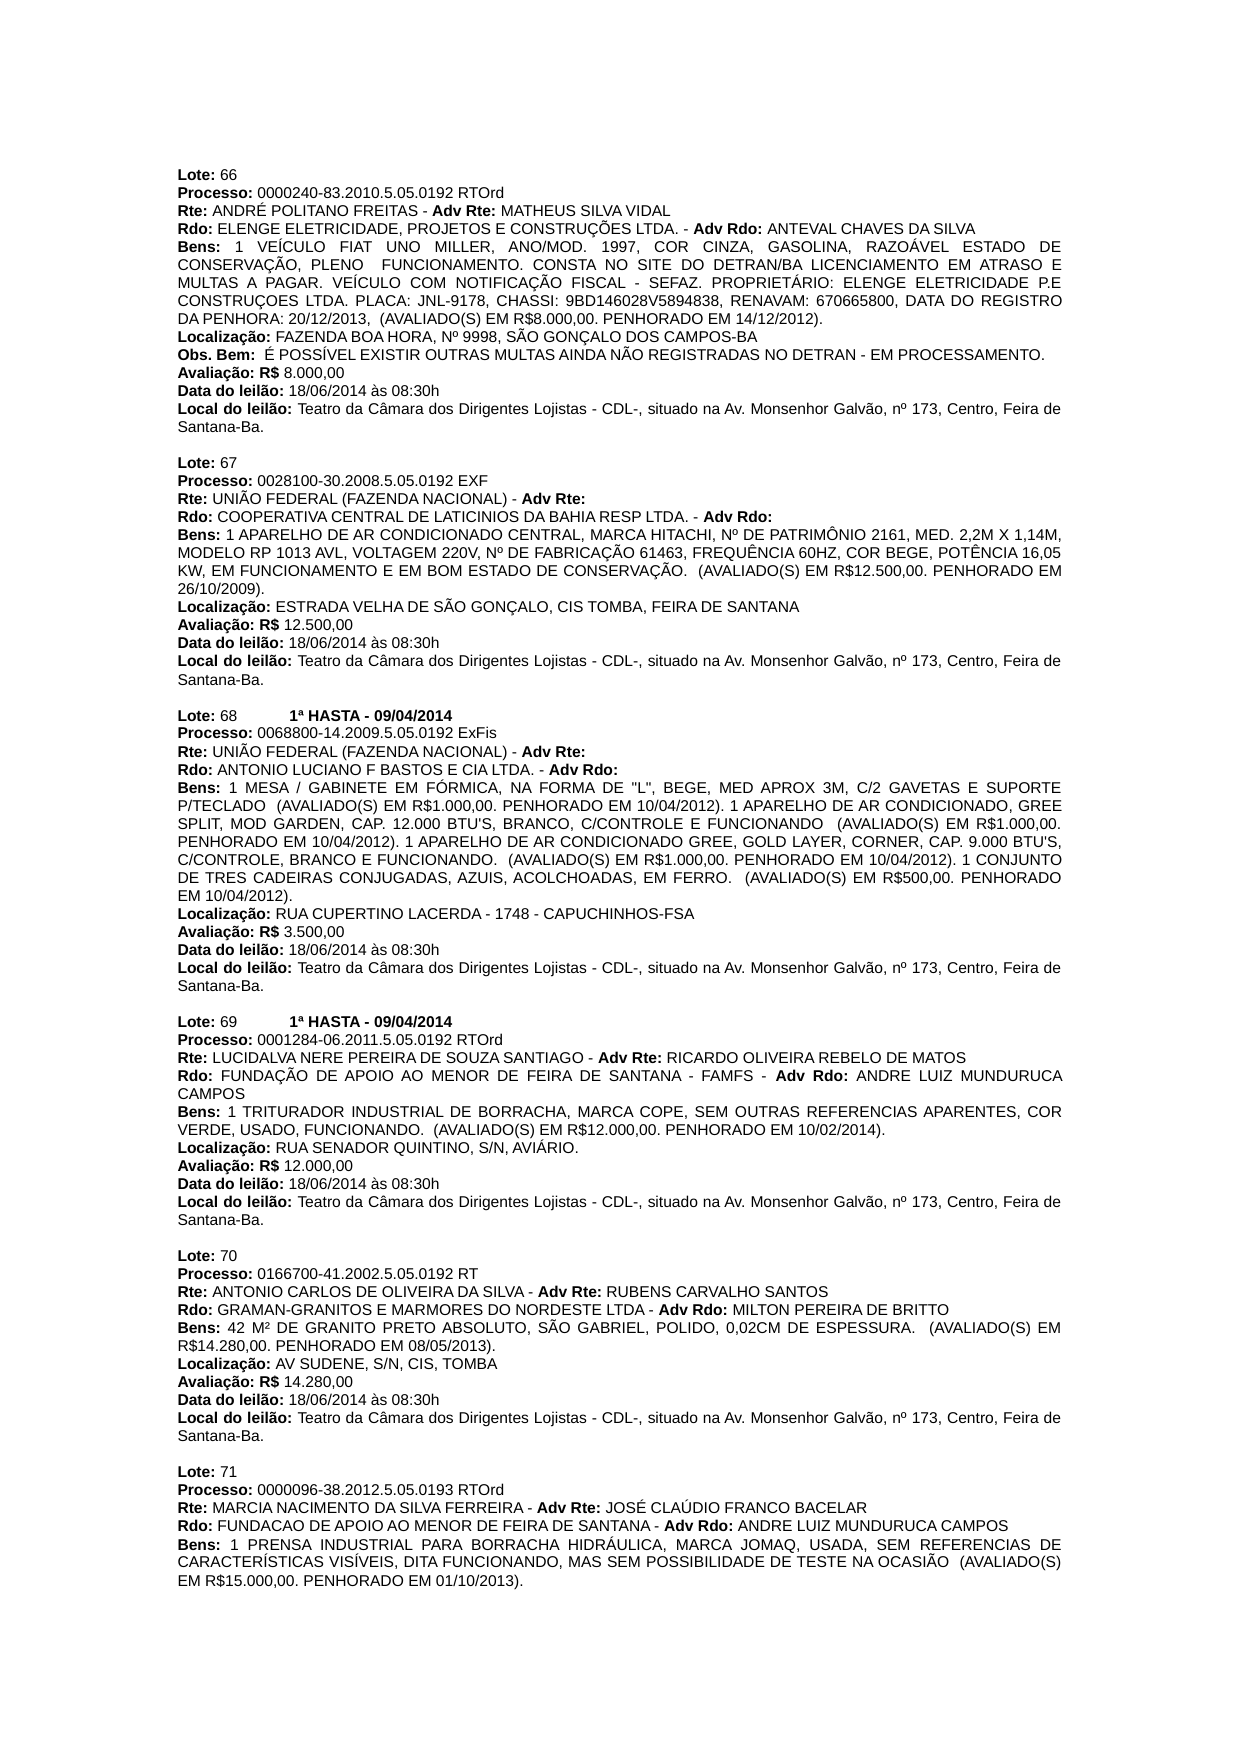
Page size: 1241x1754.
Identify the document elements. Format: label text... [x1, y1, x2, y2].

text Rte: LUCIDALVA NERE PEREIRA DE SOUZA SANTIAGO - Adv Rte: RICARDO OLIVEIRA REBELO DE MATOS [177, 1049, 1063, 1067]
text Data do leilão: 18/06/2014 às 08:30h [177, 1175, 1063, 1193]
text Avaliação: R$ 12.500,00 [177, 616, 1063, 634]
text Processo: 0000096-38.2012.5.05.0193 RTOrd [177, 1481, 1063, 1499]
text Rdo: ELENGE ELETRICIDADE, PROJETOS E CONSTRUÇÕES LTDA. - Adv Rdo: ANTEVAL CHAVES DA SILVA [177, 220, 1063, 238]
text Rte: UNIÃO FEDERAL (FAZENDA NACIONAL) - Adv Rte: [177, 490, 1063, 508]
text Lote: 69 1ª HASTA - 09/04/2014 [177, 1013, 1063, 1031]
text Localização: ESTRADA VELHA DE SÃO GONÇALO, CIS TOMBA, FEIRA DE SANTANA [177, 598, 1063, 616]
text Bens: 1 MESA / GABINETE EM FÓRMICA, NA FORMA DE "L", BEGE, MED APROX 3M, C/2 GAVETAS E SUPORTE P/TECLADO (AVALIADO(S) EM R$1.000,00. PENHORADO EM 10/04/2012). 1 APARELHO DE AR CONDICIONADO, GREE SPLIT, MOD GARDEN, CAP. 12.000 BTU'S, BRANCO, C/CONTROLE E FUNCIONANDO (AVALIADO(S) EM R$1.000,00. PENHORADO EM 10/04/2012). 1 APARELHO DE AR CONDICIONADO GREE, GOLD LAYER, CORNER, CAP. 9.000 BTU'S, C/CONTROLE, BRANCO E FUNCIONANDO. (AVALIADO(S) EM R$1.000,00. PENHORADO EM 10/04/2012). 1 CONJUNTO DE TRES CADEIRAS CONJUGADAS, AZUIS, ACOLCHOADAS, EM FERRO. (AVALIADO(S) EM R$500,00. PENHORADO EM 10/04/2012). [177, 778, 1063, 904]
text Localização: RUA CUPERTINO LACERDA - 1748 - CAPUCHINHOS-FSA [177, 904, 1063, 922]
text Lote: 70 [177, 1247, 1063, 1265]
text Rdo: COOPERATIVA CENTRAL DE LATICINIOS DA BAHIA RESP LTDA. - Adv Rdo: [177, 508, 1063, 526]
text Rte: UNIÃO FEDERAL (FAZENDA NACIONAL) - Adv Rte: [177, 742, 1063, 760]
text Rte: ANTONIO CARLOS DE OLIVEIRA DA SILVA - Adv Rte: RUBENS CARVALHO SANTOS [177, 1283, 1063, 1301]
text Local do leilão: Teatro da Câmara dos Dirigentes Lojistas - CDL-, situado na Av. Monsenhor Galvão, nº 173, Centro, Feira de Santana-Ba. [177, 400, 1063, 436]
text Rdo: FUNDAÇÃO DE APOIO AO MENOR DE FEIRA DE SANTANA - FAMFS - Adv Rdo: ANDRE LUIZ MUNDURUCA CAMPOS [177, 1067, 1063, 1103]
text Data do leilão: 18/06/2014 às 08:30h [177, 1391, 1063, 1409]
text Local do leilão: Teatro da Câmara dos Dirigentes Lojistas - CDL-, situado na Av. Monsenhor Galvão, nº 173, Centro, Feira de Santana-Ba. [177, 1409, 1063, 1445]
text Bens: 1 TRITURADOR INDUSTRIAL DE BORRACHA, MARCA COPE, SEM OUTRAS REFERENCIAS APARENTES, COR VERDE, USADO, FUNCIONANDO. (AVALIADO(S) EM R$12.000,00. PENHORADO EM 10/02/2014). [177, 1103, 1063, 1139]
text Localização: AV SUDENE, S/N, CIS, TOMBA [177, 1355, 1063, 1373]
text Local do leilão: Teatro da Câmara dos Dirigentes Lojistas - CDL-, situado na Av. Monsenhor Galvão, nº 173, Centro, Feira de Santana-Ba. [177, 958, 1063, 994]
text Lote: 68 1ª HASTA - 09/04/2014 [177, 706, 1063, 724]
text Processo: 0028100-30.2008.5.05.0192 EXF [177, 472, 1063, 490]
text Processo: 0068800-14.2009.5.05.0192 ExFis [177, 724, 1063, 742]
text Avaliação: R$ 8.000,00 [177, 364, 1063, 382]
text Bens: 1 APARELHO DE AR CONDICIONADO CENTRAL, MARCA HITACHI, Nº DE PATRIMÔNIO 2161, MED. 2,2M X 1,14M, MODELO RP 1013 AVL, VOLTAGEM 220V, Nº DE FABRICAÇÃO 61463, FREQUÊNCIA 60HZ, COR BEGE, POTÊNCIA 16,05 KW, EM FUNCIONAMENTO E EM BOM ESTADO DE CONSERVAÇÃO. (AVALIADO(S) EM R$12.500,00. PENHORADO EM 26/10/2009). [177, 526, 1063, 598]
text Bens: 1 PRENSA INDUSTRIAL PARA BORRACHA HIDRÁULICA, MARCA JOMAQ, USADA, SEM REFERENCIAS DE CARACTERÍSTICAS VISÍVEIS, DITA FUNCIONANDO, MAS SEM POSSIBILIDADE DE TESTE NA OCASIÃO (AVALIADO(S) EM R$15.000,00. PENHORADO EM 01/10/2013). [177, 1535, 1063, 1589]
text Lote: 71 [177, 1463, 1063, 1481]
text Rdo: FUNDACAO DE APOIO AO MENOR DE FEIRA DE SANTANA - Adv Rdo: ANDRE LUIZ MUNDURUCA CAMPOS [177, 1517, 1063, 1535]
text Obs. Bem: É POSSÍVEL EXISTIR OUTRAS MULTAS AINDA NÃO REGISTRADAS NO DETRAN - EM PROCESSAMENTO. [177, 346, 1063, 364]
text Lote: 66 [177, 166, 1063, 184]
text Rdo: ANTONIO LUCIANO F BASTOS E CIA LTDA. - Adv Rdo: [177, 760, 1063, 778]
text Bens: 42 M² DE GRANITO PRETO ABSOLUTO, SÃO GABRIEL, POLIDO, 0,02CM DE ESPESSURA. (AVALIADO(S) EM R$14.280,00. PENHORADO EM 08/05/2013). [177, 1319, 1063, 1355]
text Processo: 0000240-83.2010.5.05.0192 RTOrd [177, 184, 1063, 202]
text Rdo: GRAMAN-GRANITOS E MARMORES DO NORDESTE LTDA - Adv Rdo: MILTON PEREIRA DE BRITTO [177, 1301, 1063, 1319]
text Bens: 1 VEÍCULO FIAT UNO MILLER, ANO/MOD. 1997, COR CINZA, GASOLINA, RAZOÁVEL ESTADO DE CONSERVAÇÃO, PLENO FUNCIONAMENTO. CONSTA NO SITE DO DETRAN/BA LICENCIAMENTO EM ATRASO E MULTAS A PAGAR. VEÍCULO COM NOTIFICAÇÃO FISCAL - SEFAZ. PROPRIETÁRIO: ELENGE ELETRICIDADE P.E CONSTRUÇOES LTDA. PLACA: JNL-9178, CHASSI: 9BD146028V5894838, RENAVAM: 670665800, DATA DO REGISTRO DA PENHORA: 20/12/2013, (AVALIADO(S) EM R$8.000,00. PENHORADO EM 14/12/2012). [177, 238, 1063, 328]
text Data do leilão: 18/06/2014 às 08:30h [177, 382, 1063, 400]
text Data do leilão: 18/06/2014 às 08:30h [177, 634, 1063, 652]
text Local do leilão: Teatro da Câmara dos Dirigentes Lojistas - CDL-, situado na Av. Monsenhor Galvão, nº 173, Centro, Feira de Santana-Ba. [177, 652, 1063, 688]
text Localização: RUA SENADOR QUINTINO, S/N, AVIÁRIO. [177, 1139, 1063, 1157]
text Avaliação: R$ 14.280,00 [177, 1373, 1063, 1391]
text Processo: 0001284-06.2011.5.05.0192 RTOrd [177, 1031, 1063, 1049]
text Processo: 0166700-41.2002.5.05.0192 RT [177, 1265, 1063, 1283]
text Local do leilão: Teatro da Câmara dos Dirigentes Lojistas - CDL-, situado na Av. Monsenhor Galvão, nº 173, Centro, Feira de Santana-Ba. [177, 1193, 1063, 1229]
text Lote: 67 [177, 454, 1063, 472]
text Avaliação: R$ 12.000,00 [177, 1157, 1063, 1175]
text Data do leilão: 18/06/2014 às 08:30h [177, 941, 1063, 958]
text Avaliação: R$ 3.500,00 [177, 922, 1063, 941]
text Rte: MARCIA NACIMENTO DA SILVA FERREIRA - Adv Rte: JOSÉ CLAÚDIO FRANCO BACELAR [177, 1499, 1063, 1517]
text Rte: ANDRÉ POLITANO FREITAS - Adv Rte: MATHEUS SILVA VIDAL [177, 202, 1063, 220]
text Localização: FAZENDA BOA HORA, Nº 9998, SÃO GONÇALO DOS CAMPOS-BA [177, 328, 1063, 346]
